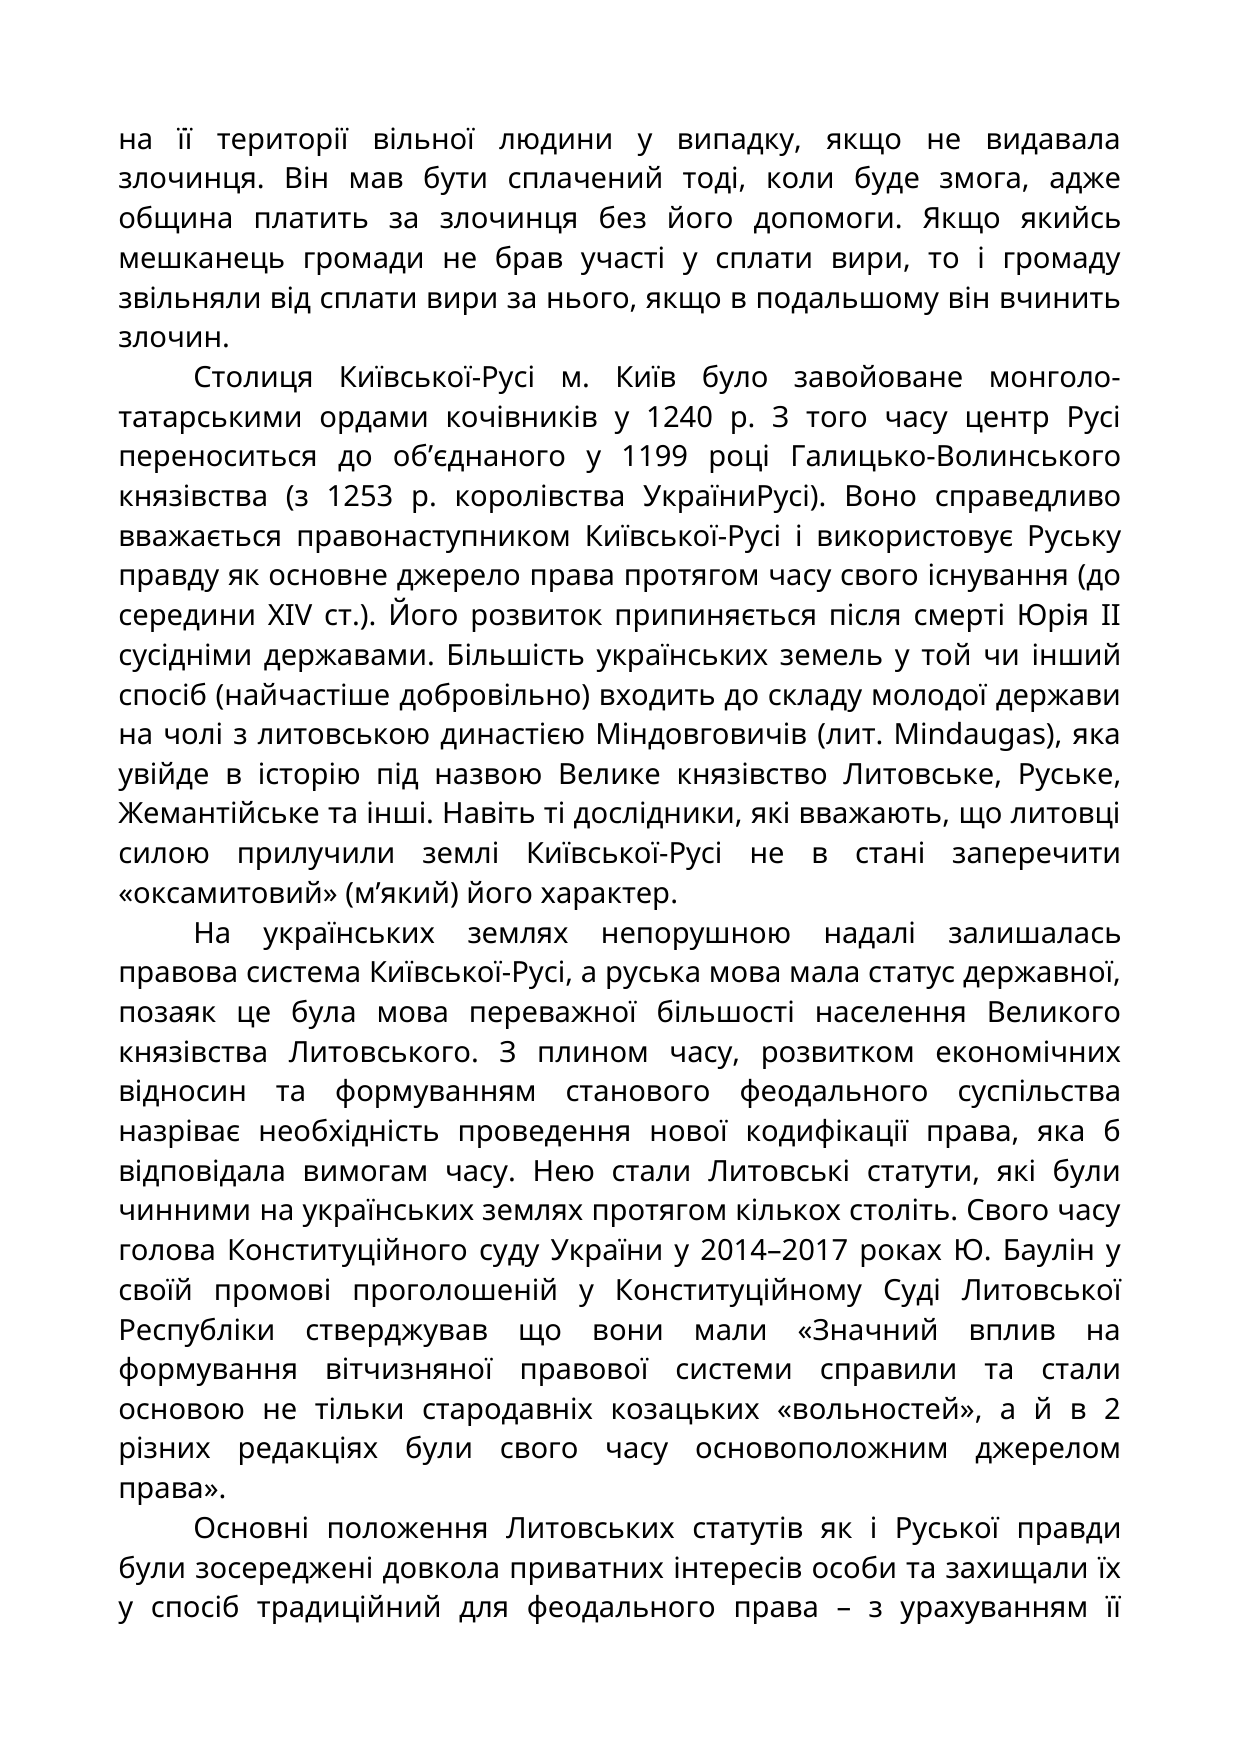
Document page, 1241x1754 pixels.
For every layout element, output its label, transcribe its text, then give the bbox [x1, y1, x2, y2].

text На українських землях непорушною надалі залишалась правова система Київської-Русі, а руська мова мала статус державної, позаяк це була мова переважної більшості населення Великого князівства Литовського. З плином часу, розвитком економічних відносин та формуванням станового феодального суспільства назріває необхідність проведення нової кодифікації права, яка б відповідала вимогам часу. Нею стали Литовські статути, які були чинними на українських землях протягом кількох століть. Свого часу голова Конституційного суду України у 2014–2017 роках Ю. Баулін у своїй промові проголошеній у Конституційному Суді Литовської Республіки стверджував що вони мали «Значний вплив на формування вітчизняної правової системи справили та стали основою не тільки стародавніх козацьких «вольностей», а й в 2 різних редакціях були свого часу основоположним джерелом права». [118, 912, 1122, 1507]
text Столиця Київської-Русі м. Київ було завойоване монголо-татарськими ордами кочівників у 1240 р. З того часу центр Русі переноситься до об’єднаного у 1199 році Галицько-Волинського князівства (з 1253 р. королівства УкраїниРусі). Воно справедливо вважається правонаступником Київської-Русі і використовує Руську правду як основне джерело права протягом часу свого існування (до середини ХІV ст.). Його розвиток припиняється після смерті Юрія ІІ сусідніми державами. Більшість українських земель у той чи інший спосіб (найчастіше добровільно) входить до складу молодої держави на чолі з литовською династією Міндовговичів (лит. Mindaugas), яка увійде в історію під назвою Велике князівство Литовське, Руське, Жемантійське та інші. Навіть ті дослідники, які вважають, що литовці силою прилучили землі Київської-Русі не в стані заперечити «оксамитовий» (м’який) його характер. [118, 356, 1122, 912]
text Основні положення Литовських статутів як і Руської правди були зосереджені довкола приватних інтересів особи та захищали їх у спосіб традиційний для феодального права – з урахуванням її [118, 1507, 1122, 1626]
text на її території вільної людини у випадку, якщо не видавала злочинця. Він мав бути сплачений тоді, коли буде змога, адже община платить за злочинця без його допомоги. Якщо якийсь мешканець громади не брав участі у сплати вири, то і громаду звільняли від сплати вири за нього, якщо в подальшому він вчинить злочин. [118, 118, 1122, 356]
